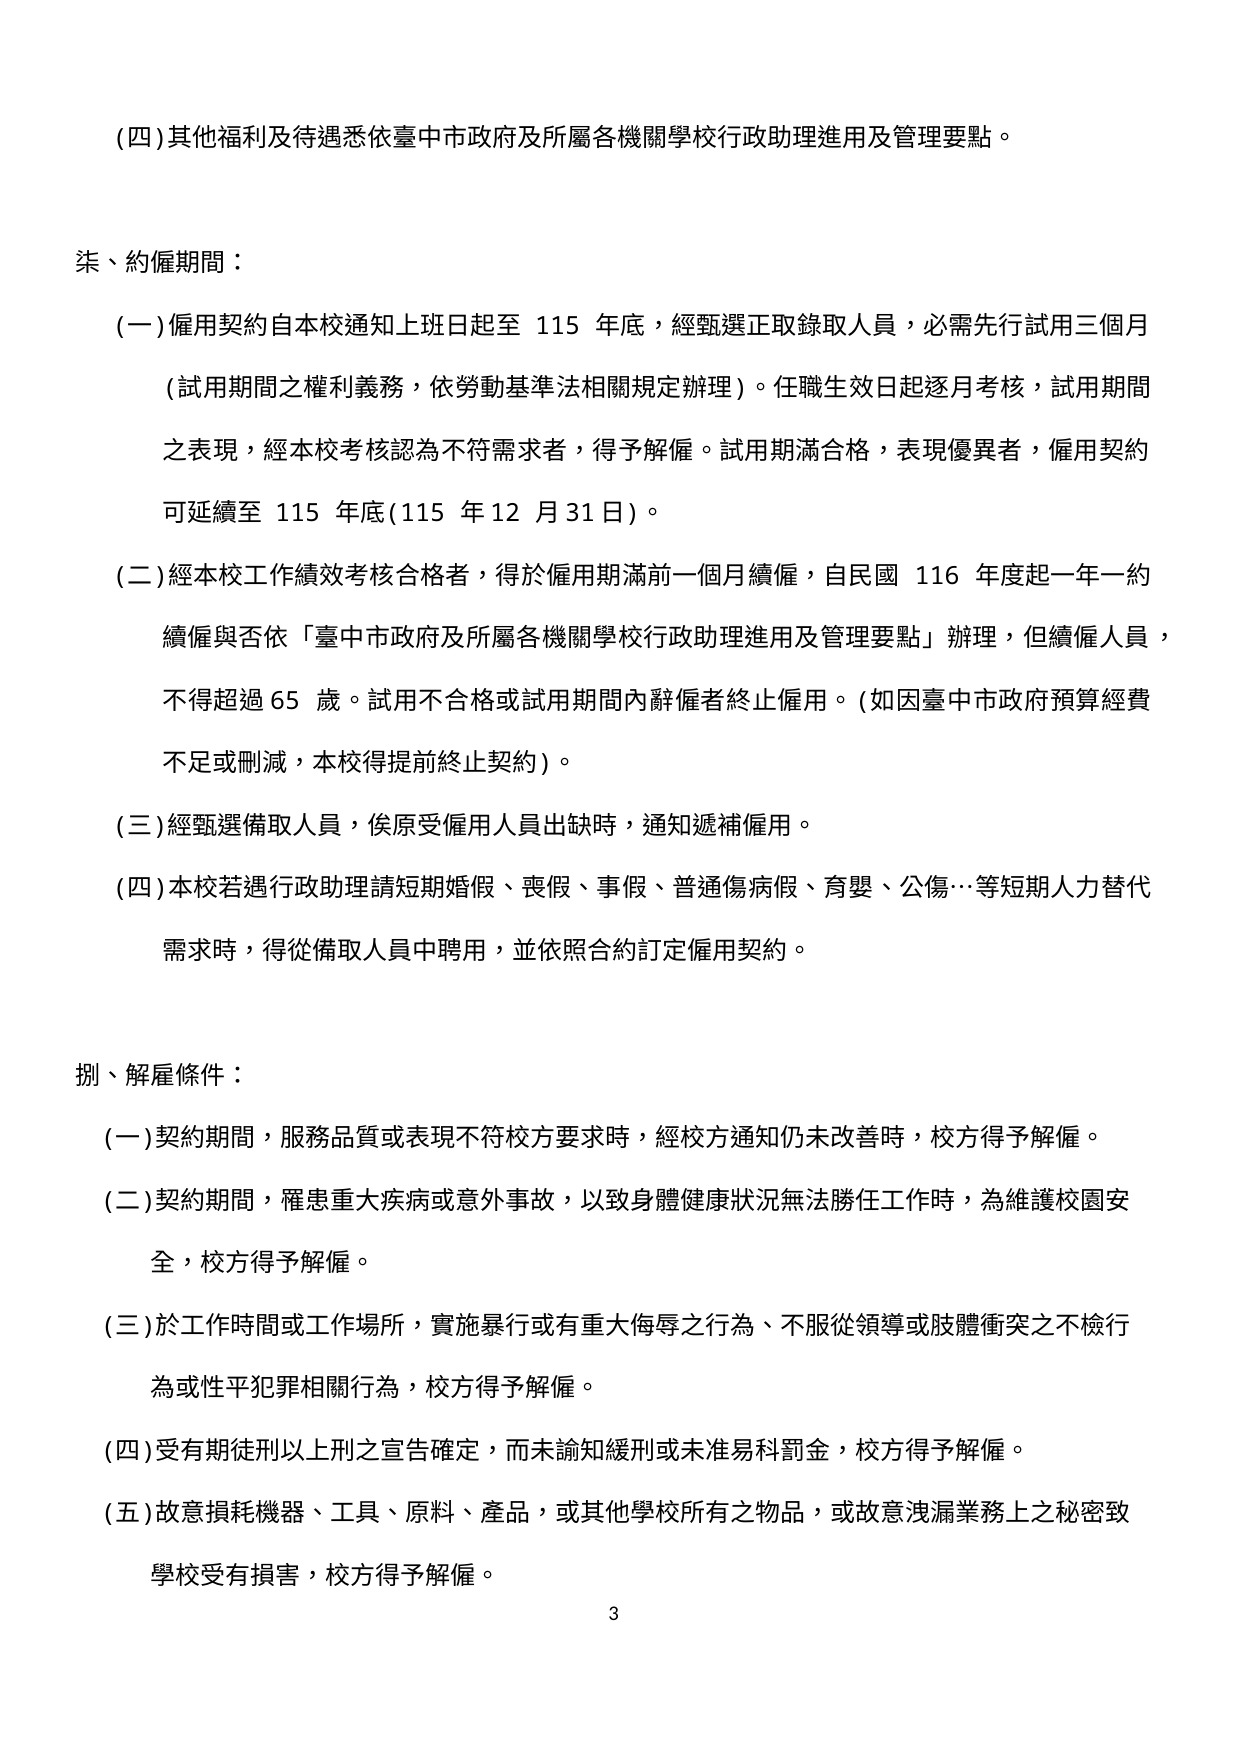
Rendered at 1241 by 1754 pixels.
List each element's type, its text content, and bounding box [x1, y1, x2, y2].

text 捌、解雇條件： [75, 1032, 1152, 1094]
text (二)契約期間，罹患重大疾病或意外事故，以致身體健康狀況無法勝任工作時，為維護校園安全，校方得予解僱。 [101, 1157, 1152, 1282]
text (五)故意損耗機器、工具、原料、產品，或其他學校所有之物品，或故意洩漏業務上之秘密致學校受有損害，校方得予解僱。 [101, 1469, 1152, 1594]
text (四)受有期徒刑以上刑之宣告確定，而未諭知緩刑或未准易科罰金，校方得予解僱。 [101, 1407, 1152, 1469]
text (二)經本校工作績效考核合格者，得於僱用期滿前一個月續僱，自民國 116 年度起一年一約續僱與否依「臺中市政府及所屬各機關學校行政助理進用及管理要點」辦理，但續僱人員，不得超過65 歲。試用不合格或試用期間內辭僱者終止僱用。(如因臺中市政府預算經費不足或刪減，本校得提前終止契約)。 [112, 532, 1152, 782]
text (四)其他福利及待遇悉依臺中市政府及所屬各機關學校行政助理進用及管理要點。 [112, 94, 1152, 157]
text (三)於工作時間或工作場所，實施暴行或有重大侮辱之行為、不服從領導或肢體衝突之不檢行為或性平犯罪相關行為，校方得予解僱。 [101, 1282, 1152, 1407]
text (一)僱用契約自本校通知上班日起至 115 年底，經甄選正取錄取人員，必需先行試用三個月(試用期間之權利義務，依勞動基準法相關規定辦理)。任職生效日起逐月考核，試用期間之表現，經本校考核認為不符需求者，得予解僱。試用期滿合格，表現優異者，僱用契約可延續至 115 年底(115 年12 月31日)。 [112, 282, 1152, 532]
text (三)經甄選備取人員，俟原受僱用人員出缺時，通知遞補僱用。 [112, 782, 1152, 844]
text 柒、約僱期間： [75, 157, 1152, 282]
text (四)本校若遇行政助理請短期婚假、喪假、事假、普通傷病假、育嬰、公傷…等短期人力替代需求時，得從備取人員中聘用，並依照合約訂定僱用契約。 [112, 844, 1152, 969]
text (一)契約期間，服務品質或表現不符校方要求時，經校方通知仍未改善時，校方得予解僱。 [101, 1094, 1152, 1157]
